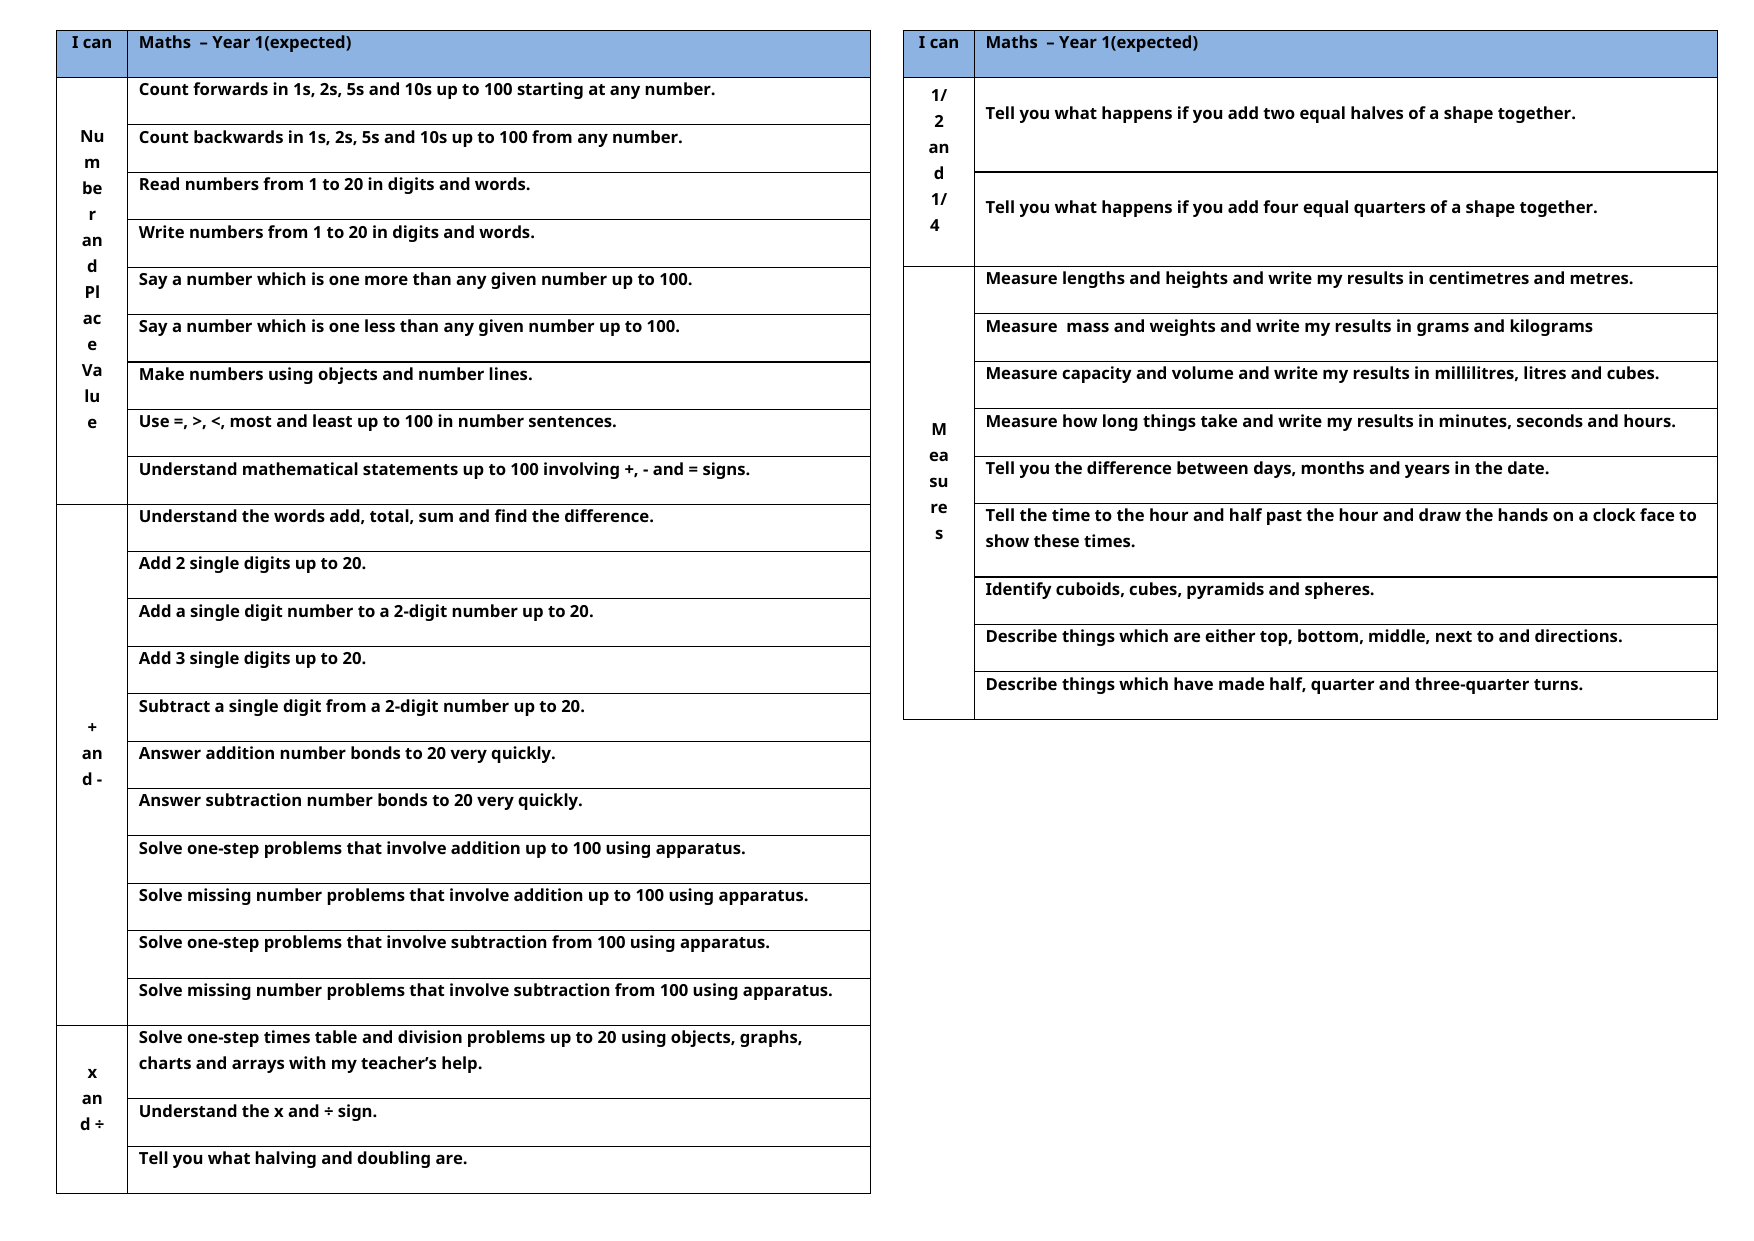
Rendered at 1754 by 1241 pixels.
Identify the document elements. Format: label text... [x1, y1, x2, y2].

table_cell Understand mathematical statements up to 100 involving +, - and = signs. [128, 457, 870, 503]
table_cell Tell the time to the hour and half past the hour and draw the hands on a clock face to show these times. [975, 504, 1717, 576]
table_cell Measure mass and weights and write my results in grams and kilograms [975, 314, 1717, 361]
table_header I can [57, 31, 127, 77]
table_cell Add a single digit number to a 2-digit number up to 20. [128, 599, 870, 646]
table_cell Add 3 single digits up to 20. [128, 647, 870, 693]
table_cell Tell you what happens if you add four equal quarters of a shape together. [975, 173, 1717, 266]
table_cell Describe things which have made half, quarter and three-quarter turns. [975, 672, 1717, 718]
table_cell Make numbers using objects and number lines. [128, 363, 870, 409]
table_cell Understand the words add, total, sum and find the difference. [128, 505, 870, 551]
table_cell Solve one-step problems that involve subtraction from 100 using apparatus. [128, 931, 870, 977]
table_cell Solve missing number problems that involve subtraction from 100 using apparatus. [128, 979, 870, 1025]
table_cell Answer addition number bonds to 20 very quickly. [128, 742, 870, 788]
table_cell Answer subtraction number bonds to 20 very quickly. [128, 789, 870, 835]
table_cell Solve missing number problems that involve addition up to 100 using apparatus. [128, 884, 870, 930]
table_cell Describe things which are either top, bottom, middle, next to and directions. [975, 625, 1717, 671]
table_cell Use =, >, <, most and least up to 100 in number sentences. [128, 410, 870, 456]
table_cell + and - [57, 505, 127, 1025]
table_cell Tell you the difference between days, months and years in the date. [975, 457, 1717, 503]
table_cell Say a number which is one less than any given number up to 100. [128, 315, 870, 361]
table_cell Count backwards in 1s, 2s, 5s and 10s up to 100 from any number. [128, 125, 870, 172]
table_header Maths – Year 1(expected) [975, 31, 1717, 77]
table_cell Solve one-step times table and division problems up to 20 using objects, graphs, charts and arrays with my teacher’s help. [128, 1026, 870, 1098]
table_cell Measure lengths and heights and write my results in centimetres and metres. [975, 267, 1717, 313]
table_cell Read numbers from 1 to 20 in digits and words. [128, 173, 870, 219]
table_header Maths – Year 1(expected) [128, 31, 870, 77]
table_cell Subtract a single digit from a 2-digit number up to 20. [128, 694, 870, 741]
table_cell Add 2 single digits up to 20. [128, 552, 870, 598]
table_cell Solve one-step problems that involve addition up to 100 using apparatus. [128, 836, 870, 883]
table_cell Identify cuboids, cubes, pyramids and spheres. [975, 578, 1717, 624]
table_cell Number and Place Value [57, 78, 127, 503]
table_cell Measure how long things take and write my results in minutes, seconds and hours. [975, 409, 1717, 456]
table_cell Write numbers from 1 to 20 in digits and words. [128, 220, 870, 267]
table_cell Tell you what halving and doubling are. [128, 1147, 870, 1193]
table_cell x and ÷ [57, 1026, 127, 1193]
table_cell Measure capacity and volume and write my results in millilitres, litres and cubes. [975, 362, 1717, 408]
table_cell Tell you what happens if you add two equal halves of a shape together. [975, 78, 1717, 171]
table_header I can [904, 31, 974, 77]
table_cell Understand the x and ÷ sign. [128, 1099, 870, 1146]
table_cell Measures [904, 267, 974, 718]
table_cell 1/2 and 1/4 [904, 78, 974, 266]
table_cell Count forwards in 1s, 2s, 5s and 10s up to 100 starting at any number. [128, 78, 870, 124]
table_cell Say a number which is one more than any given number up to 100. [128, 268, 870, 314]
